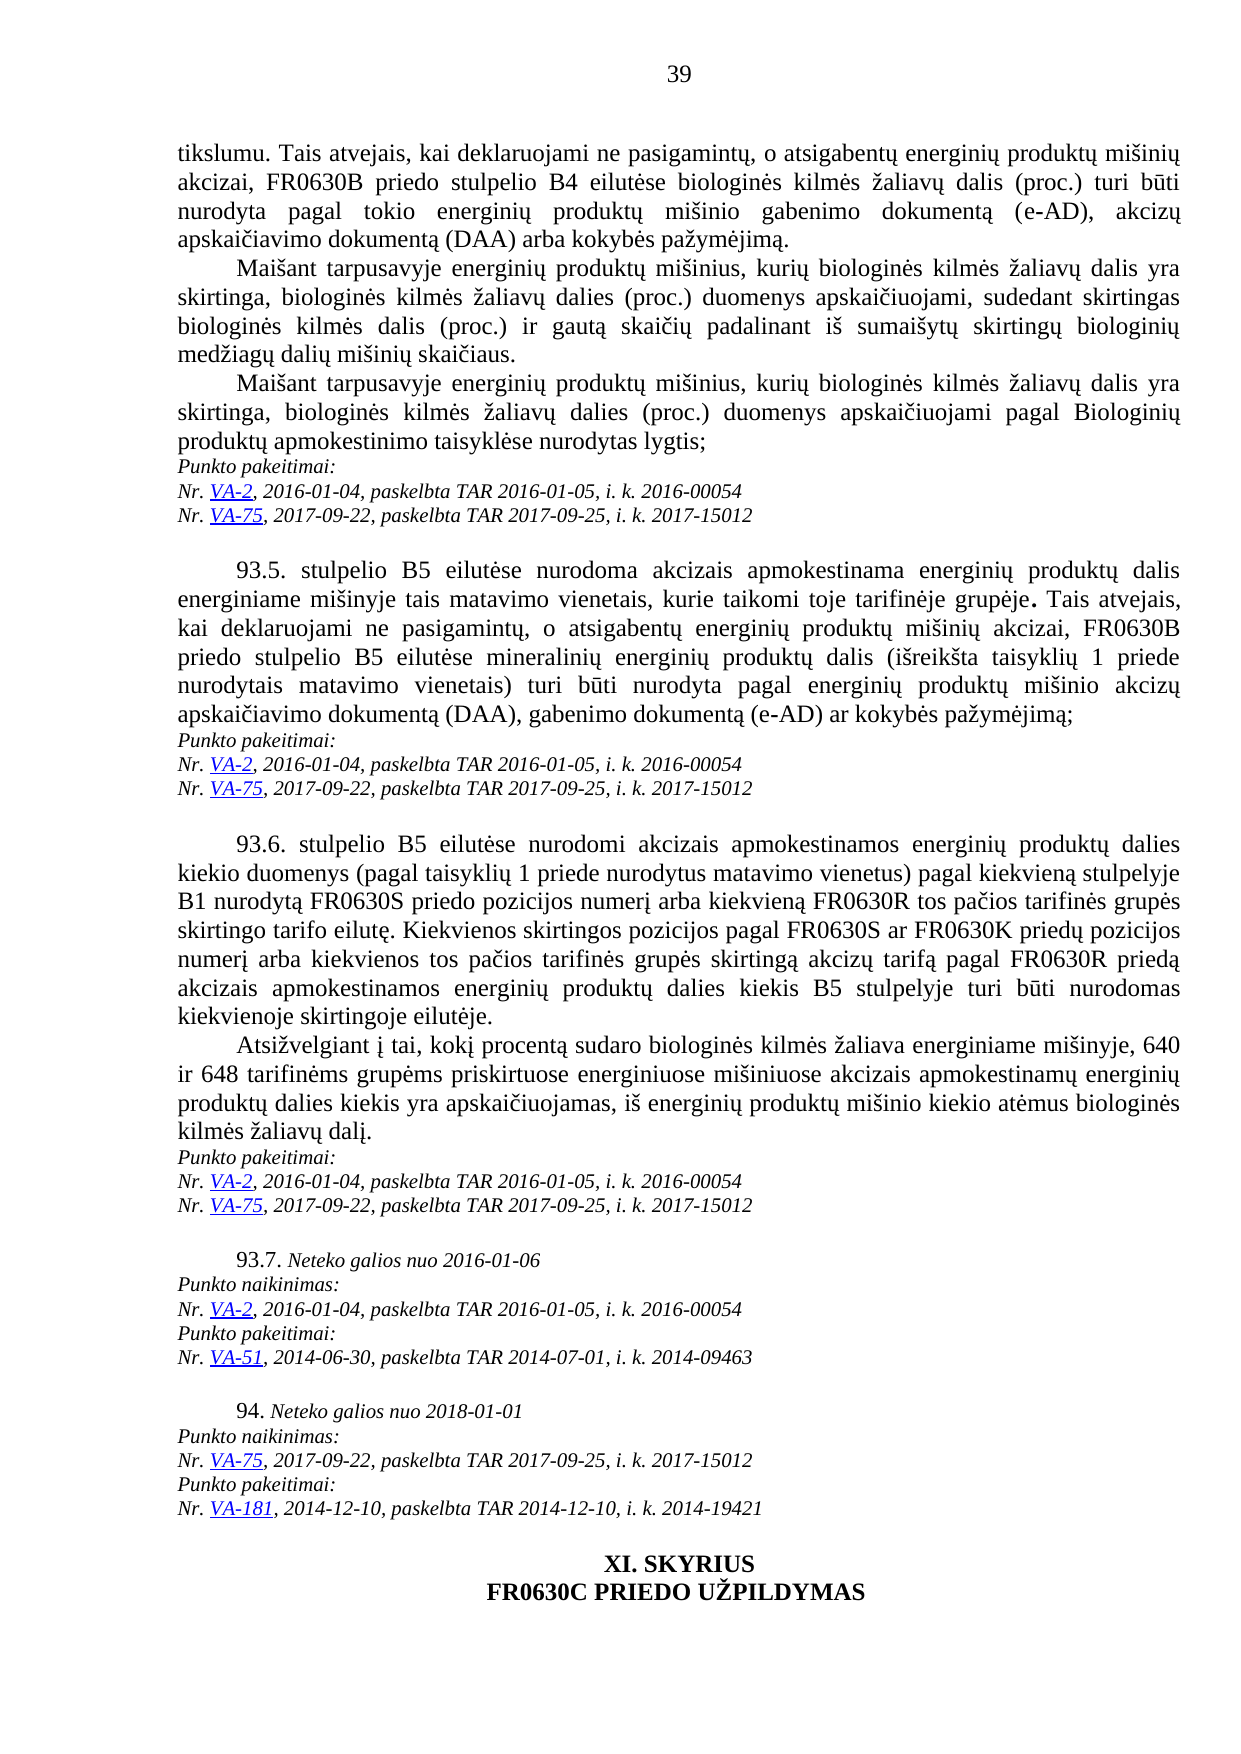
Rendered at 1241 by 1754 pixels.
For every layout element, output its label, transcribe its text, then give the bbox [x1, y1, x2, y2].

text Nr. VA-181, 2014-12-10, paskelbta TAR 2014-12-10, i. k. 2014-19421 [177, 1496, 1181, 1520]
text Maišant tarpusavyje energinių produktų mišinius, kurių biologinės kilmės žaliavų dalis yra skirtinga, biologinės kilmės žaliavų dalies (proc.) duomenys apskaičiuojami, sudedant skirtingas biologinės kilmės dalis (proc.) ir gautą skaičių padalinant iš sumaišytų skirtingų biologinių medžiagų dalių mišinių skaičiaus. [177, 253, 1181, 368]
text Nr. VA-51, 2014-06-30, paskelbta TAR 2014-07-01, i. k. 2014-09463 [177, 1344, 1181, 1369]
text Nr. VA-2, 2016-01-04, paskelbta TAR 2016-01-05, i. k. 2016-00054 [177, 752, 1181, 776]
text Punkto pakeitimai: [177, 1472, 1181, 1496]
text XI. SKYRIUS [177, 1549, 1181, 1577]
text Punkto pakeitimai: [177, 454, 1181, 478]
text Nr. VA-2, 2016-01-04, paskelbta TAR 2016-01-05, i. k. 2016-00054 [177, 1169, 1181, 1193]
text Nr. VA-75, 2017-09-22, paskelbta TAR 2017-09-25, i. k. 2017-15012 [177, 1448, 1181, 1472]
text 94. Neteko galios nuo 2018-01-01 [177, 1397, 1181, 1424]
text Punkto naikinimas: [177, 1424, 1181, 1448]
text 93.7. Neteko galios nuo 2016-01-06 [177, 1246, 1181, 1272]
text Nr. VA-2, 2016-01-04, paskelbta TAR 2016-01-05, i. k. 2016-00054 [177, 1296, 1181, 1321]
text FR0630C PRIEDO UŽPILDYMAS [177, 1577, 1181, 1606]
text Punkto naikinimas: [177, 1272, 1181, 1296]
text Atsižvelgiant į tai, kokį procentą sudaro biologinės kilmės žaliava energiniame mišinyje, 640 ir 648 tarifinėms grupėms priskirtuose energiniuose mišiniuose akcizais apmokestinamų energinių produktų dalies kiekis yra apskaičiuojamas, iš energinių produktų mišinio kiekio atėmus biologinės kilmės žaliavų dalį. [177, 1030, 1181, 1145]
text 93.5. stulpelio B5 eilutėse nurodoma akcizais apmokestinama energinių produktų dalis energiniame mišinyje tais matavimo vienetais, kurie taikomi toje tarifinėje grupėje. Tais atvejais, kai deklaruojami ne pasigamintų, o atsigabentų energinių produktų mišinių akcizai, FR0630B priedo stulpelio B5 eilutėse mineralinių energinių produktų dalis (išreikšta taisyklių 1 priede nurodytais matavimo vienetais) turi būti nurodyta pagal energinių produktų mišinio akcizų apskaičiavimo dokumentą (DAA), gabenimo dokumentą (e-AD) ar kokybės pažymėjimą; [177, 555, 1181, 728]
text Nr. VA-75, 2017-09-22, paskelbta TAR 2017-09-25, i. k. 2017-15012 [177, 776, 1181, 800]
text Nr. VA-2, 2016-01-04, paskelbta TAR 2016-01-05, i. k. 2016-00054 [177, 478, 1181, 503]
text Maišant tarpusavyje energinių produktų mišinius, kurių biologinės kilmės žaliavų dalis yra skirtinga, biologinės kilmės žaliavų dalies (proc.) duomenys apskaičiuojami pagal Biologinių produktų apmokestinimo taisyklėse nurodytas lygtis; [177, 368, 1181, 454]
text Nr. VA-75, 2017-09-22, paskelbta TAR 2017-09-25, i. k. 2017-15012 [177, 503, 1181, 527]
text Nr. VA-75, 2017-09-22, paskelbta TAR 2017-09-25, i. k. 2017-15012 [177, 1193, 1181, 1217]
text Punkto pakeitimai: [177, 1321, 1181, 1344]
text 93.6. stulpelio B5 eilutėse nurodomi akcizais apmokestinamos energinių produktų dalies kiekio duomenys (pagal taisyklių 1 priede nurodytus matavimo vienetus) pagal kiekvieną stulpelyje B1 nurodytą FR0630S priedo pozicijos numerį arba kiekvieną FR0630R tos pačios tarifinės grupės skirtingo tarifo eilutę. Kiekvienos skirtingos pozicijos pagal FR0630S ar FR0630K priedų pozicijos numerį arba kiekvienos tos pačios tarifinės grupės skirtingą akcizų tarifą pagal FR0630R priedą akcizais apmokestinamos energinių produktų dalies kiekis B5 stulpelyje turi būti nurodomas kiekvienoje skirtingoje eilutėje. [177, 829, 1181, 1030]
text tikslumu. Tais atvejais, kai deklaruojami ne pasigamintų, o atsigabentų energinių produktų mišinių akcizai, FR0630B priedo stulpelio B4 eilutėse biologinės kilmės žaliavų dalis (proc.) turi būti nurodyta pagal tokio energinių produktų mišinio gabenimo dokumentą (e-AD), akcizų apskaičiavimo dokumentą (DAA) arba kokybės pažymėjimą. [177, 138, 1181, 253]
text Punkto pakeitimai: [177, 1145, 1181, 1169]
text Punkto pakeitimai: [177, 728, 1181, 752]
